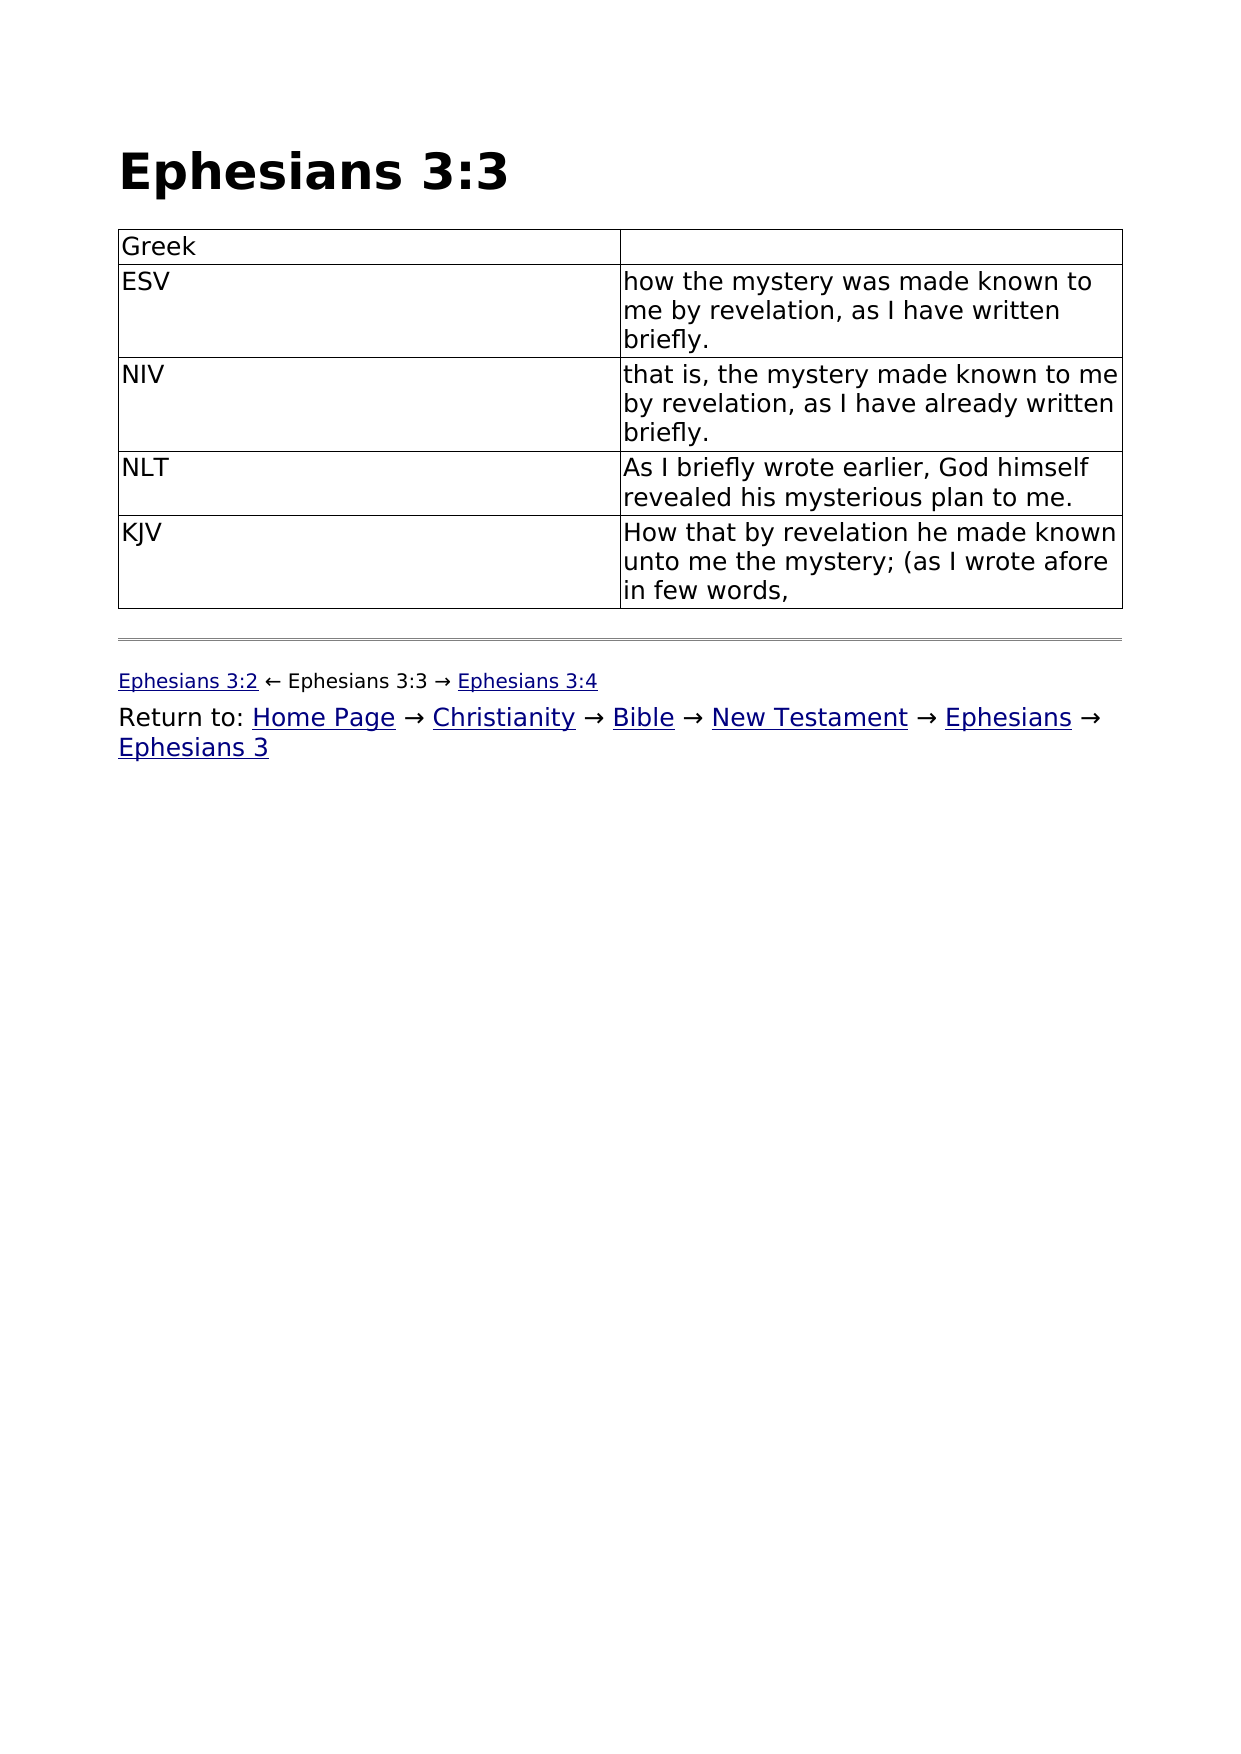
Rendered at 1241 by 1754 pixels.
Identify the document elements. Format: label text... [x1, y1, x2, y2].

table_cell that is, the mystery made known to me by revelation, as I have already written briefly. [621, 358, 1122, 451]
table_header Greek [119, 230, 620, 264]
text Ephesians 3:2 ← Ephesians 3:3 → Ephesians 3:4 [118, 669, 1122, 704]
subtitle Ephesians 3:3 [118, 143, 1122, 201]
table_cell ESV [119, 265, 620, 357]
table_cell NIV [119, 358, 620, 451]
table_header [621, 230, 1122, 264]
table_cell NLT [119, 452, 620, 515]
table_cell KJV [119, 516, 620, 608]
table_cell As I briefly wrote earlier, God himself revealed his mysterious plan to me. [621, 452, 1122, 515]
text Return to: Home Page → Christianity → Bible → New Testament → Ephesians → Ephesians 3 [118, 704, 1122, 762]
table_cell How that by revelation he made known unto me the mystery; (as I wrote afore in few words, [621, 516, 1122, 608]
table_cell how the mystery was made known to me by revelation, as I have written briefly. [621, 265, 1122, 357]
